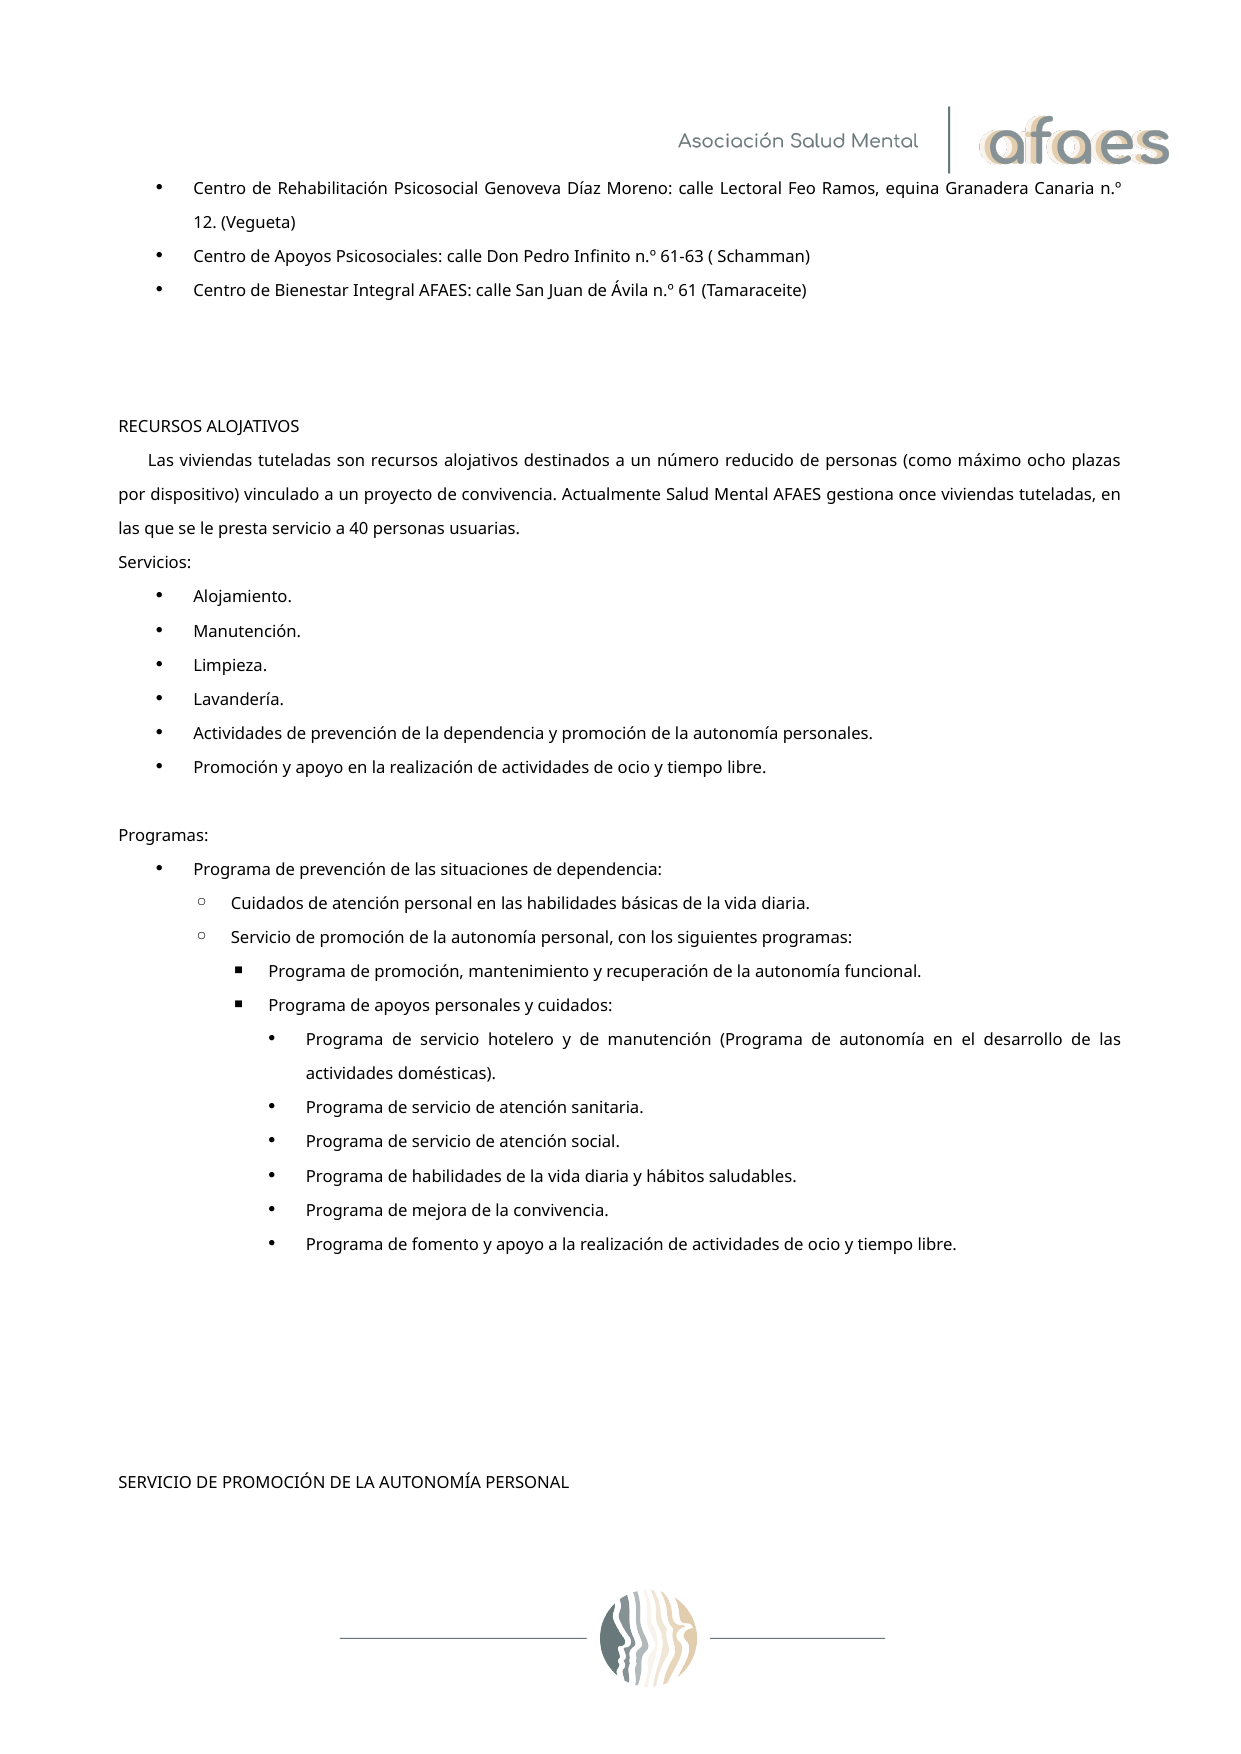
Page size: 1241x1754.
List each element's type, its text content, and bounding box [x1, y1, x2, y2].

list Alojamiento. [156, 585, 1122, 608]
list Programa de habilidades de la vida diaria y hábitos saludables. [268, 1164, 1122, 1187]
list Servicio de promoción de la autonomía personal, con los siguientes programas: [193, 926, 1122, 948]
list Lavandería. [156, 687, 1122, 710]
list Programa de servicio de atención sanitaria. [268, 1096, 1122, 1119]
text Programas: [118, 823, 1122, 846]
list Cuidados de atención personal en las habilidades básicas de la vida diaria. [193, 892, 1122, 914]
list Promoción y apoyo en la realización de actividades de ocio y tiempo libre. [156, 755, 1122, 778]
list Programa de prevención de las situaciones de dependencia: [156, 858, 1122, 880]
list Centro de Apoyos Psicosociales: calle Don Pedro Infinito n.º 61-63 ( Schamman) [156, 244, 1122, 267]
list Actividades de prevención de la dependencia y promoción de la autonomía personales. [156, 721, 1122, 744]
list Manutención. [156, 619, 1122, 642]
list Programa de fomento y apoyo a la realización de actividades de ocio y tiempo libre. [268, 1232, 1122, 1255]
list Centro de Rehabilitación Psicosocial Genoveva Díaz Moreno: calle Lectoral Feo Ramos, equina Granadera Canaria n.º 12. (Vegueta) [156, 176, 1122, 233]
list Limpieza. [156, 653, 1122, 676]
list Programa de servicio de atención social. [268, 1130, 1122, 1153]
list Programa de servicio hotelero y de manutención (Programa de autonomía en el desarrollo de las actividades domésticas). [268, 1028, 1122, 1085]
list Programa de mejora de la convivencia. [268, 1198, 1122, 1221]
list Programa de promoción, mantenimiento y recuperación de la autonomía funcional. [231, 960, 1122, 982]
text Las viviendas tuteladas son recursos alojativos destinados a un número reducido de personas (como máximo ocho plazas por dispositivo) vinculado a un proyecto de convivencia. Actualmente Salud Mental AFAES gestiona once viviendas tuteladas, en las que se le presta servicio a 40 personas usuarias. [118, 449, 1122, 540]
text SERVICIO DE PROMOCIÓN DE LA AUTONOMÍA PERSONAL [118, 1471, 1122, 1493]
list Centro de Bienestar Integral AFAES: calle San Juan de Ávila n.º 61 (Tamaraceite) [156, 278, 1122, 301]
list Programa de apoyos personales y cuidados: [231, 994, 1122, 1017]
text Servicios: [118, 551, 1122, 574]
text RECURSOS ALOJATIVOS [118, 415, 1122, 437]
